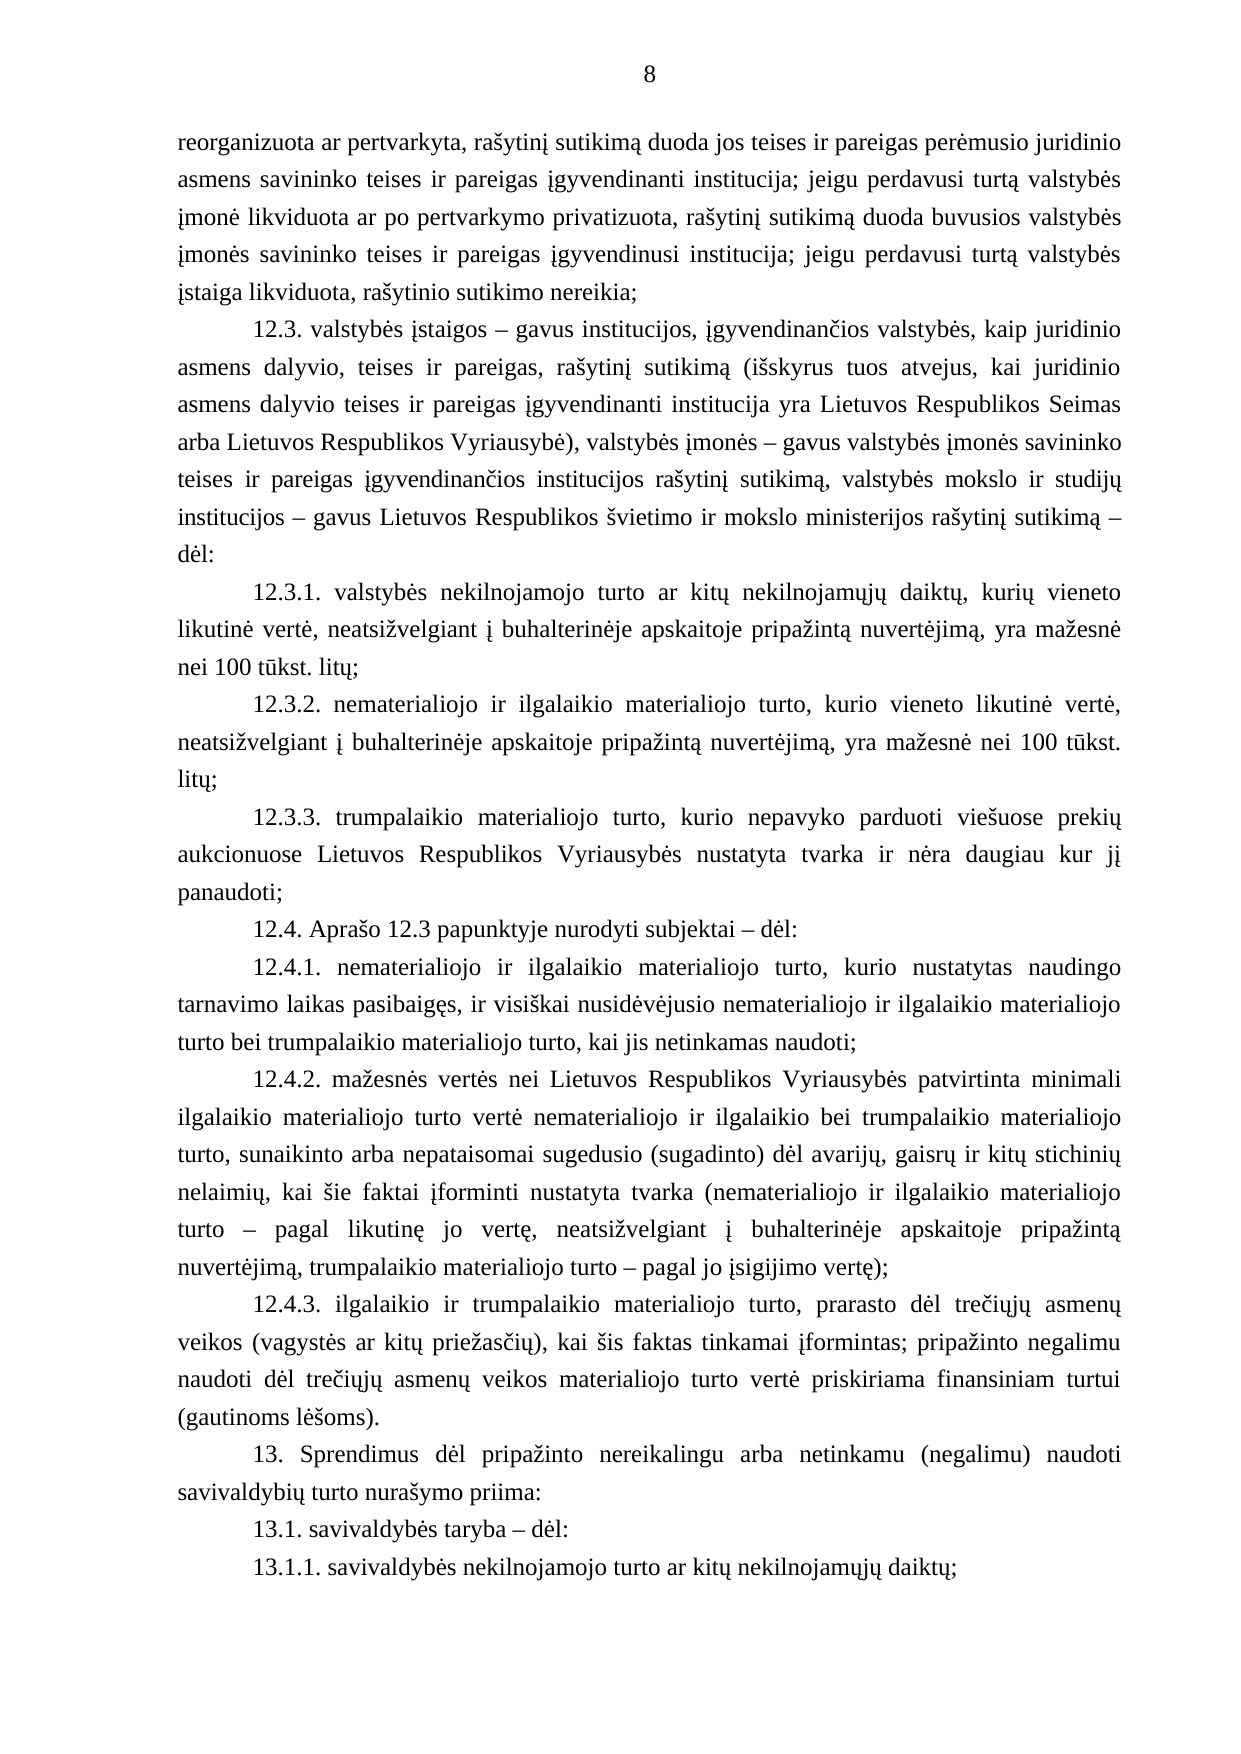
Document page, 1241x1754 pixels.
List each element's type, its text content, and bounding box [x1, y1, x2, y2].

text 12.3. valstybės įstaigos – gavus institucijos, įgyvendinančios valstybės, kaip juridinio asmens dalyvio, teises ir pareigas, rašytinį sutikimą (išskyrus tuos atvejus, kai juridinio asmens dalyvio teises ir pareigas įgyvendinanti institucija yra Lietuvos Respublikos Seimas arba Lietuvos Respublikos Vyriausybė), valstybės įmonės – gavus valstybės įmonės savininko teises ir pareigas įgyvendinančios institucijos rašytinį sutikimą, valstybės mokslo ir studijų institucijos – gavus Lietuvos Respublikos švietimo ir mokslo ministerijos rašytinį sutikimą – dėl: [177, 306, 1122, 568]
text 12.3.1. valstybės nekilnojamojo turto ar kitų nekilnojamųjų daiktų, kurių vieneto likutinė vertė, neatsižvelgiant į buhalterinėje apskaitoje pripažintą nuvertėjimą, yra mažesnė nei 100 tūkst. litų; [177, 568, 1122, 681]
text 12.3.2. nematerialiojo ir ilgalaikio materialiojo turto, kurio vieneto likutinė vertė, neatsižvelgiant į buhalterinėje apskaitoje pripažintą nuvertėjimą, yra mažesnė nei 100 tūkst. litų; [177, 681, 1122, 793]
text reorganizuota ar pertvarkyta, rašytinį sutikimą duoda jos teises ir pareigas perėmusio juridinio asmens savininko teises ir pareigas įgyvendinanti institucija; jeigu perdavusi turtą valstybės įmonė likviduota ar po pertvarkymo privatizuota, rašytinį sutikimą duoda buvusios valstybės įmonės savininko teises ir pareigas įgyvendinusi institucija; jeigu perdavusi turtą valstybės įstaiga likviduota, rašytinio sutikimo nereikia; [177, 118, 1122, 306]
text 12.3.3. trumpalaikio materialiojo turto, kurio nepavyko parduoti viešuose prekių aukcionuose Lietuvos Respublikos Vyriausybės nustatyta tvarka ir nėra daugiau kur jį panaudoti; [177, 793, 1122, 906]
text 12.4.2. mažesnės vertės nei Lietuvos Respublikos Vyriausybės patvirtinta minimali ilgalaikio materialiojo turto vertė nematerialiojo ir ilgalaikio bei trumpalaikio materialiojo turto, sunaikinto arba nepataisomai sugedusio (sugadinto) dėl avarijų, gaisrų ir kitų stichinių nelaimių, kai šie faktai įforminti nustatyta tvarka (nematerialiojo ir ilgalaikio materialiojo turto – pagal likutinę jo vertę, neatsižvelgiant į buhalterinėje apskaitoje pripažintą nuvertėjimą, trumpalaikio materialiojo turto – pagal jo įsigijimo vertę); [177, 1056, 1122, 1281]
text 13.1.1. savivaldybės nekilnojamojo turto ar kitų nekilnojamųjų daiktų; [177, 1543, 1122, 1581]
text 13. Sprendimus dėl pripažinto nereikalingu arba netinkamu (negalimu) naudoti savivaldybių turto nurašymo priima: [177, 1431, 1122, 1506]
text 12.4.1. nematerialiojo ir ilgalaikio materialiojo turto, kurio nustatytas naudingo tarnavimo laikas pasibaigęs, ir visiškai nusidėvėjusio nematerialiojo ir ilgalaikio materialiojo turto bei trumpalaikio materialiojo turto, kai jis netinkamas naudoti; [177, 943, 1122, 1056]
text 13.1. savivaldybės taryba – dėl: [177, 1506, 1122, 1543]
text 12.4.3. ilgalaikio ir trumpalaikio materialiojo turto, prarasto dėl trečiųjų asmenų veikos (vagystės ar kitų priežasčių), kai šis faktas tinkamai įformintas; pripažinto negalimu naudoti dėl trečiųjų asmenų veikos materialiojo turto vertė priskiriama finansiniam turtui (gautinoms lėšoms). [177, 1281, 1122, 1431]
text 12.4. Aprašo 12.3 papunktyje nurodyti subjektai – dėl: [177, 906, 1122, 943]
